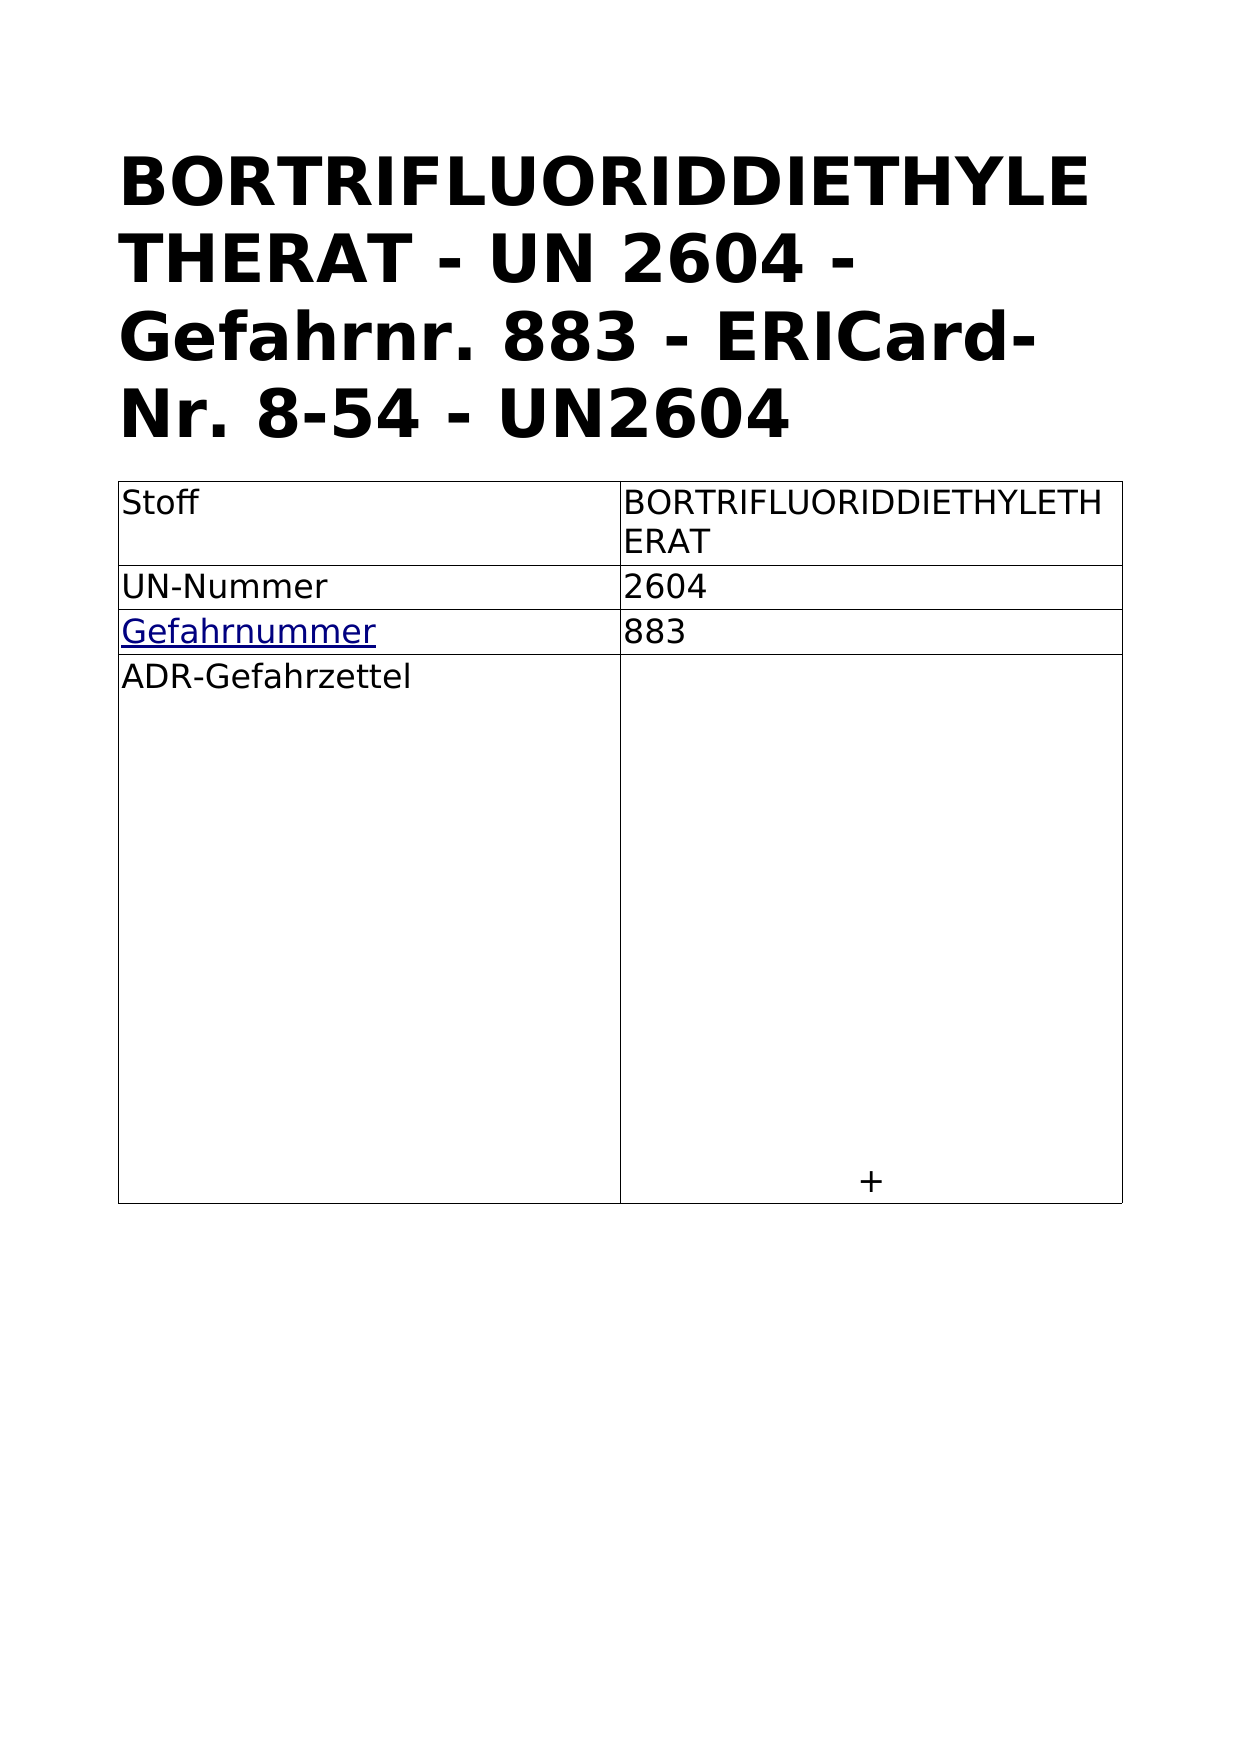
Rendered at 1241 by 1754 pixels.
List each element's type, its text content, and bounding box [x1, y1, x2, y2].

table_cell ADR-Gefahrzettel [119, 655, 620, 1203]
table_cell UN-Nummer [119, 566, 620, 609]
table_header Stoff [119, 482, 620, 564]
subtitle BORTRIFLUORIDDIETHYLETHERAT - UN 2604 - Gefahrnr. 883 - ERICard-Nr. 8-54 - UN2604 [118, 143, 1122, 453]
table_header BORTRIFLUORIDDIETHYLETHERAT [621, 482, 1122, 564]
table_cell 883 [621, 610, 1122, 654]
table_cell Gefahrnummer [119, 610, 620, 654]
table_cell 2604 [621, 566, 1122, 609]
table_cell + [621, 655, 1122, 1203]
